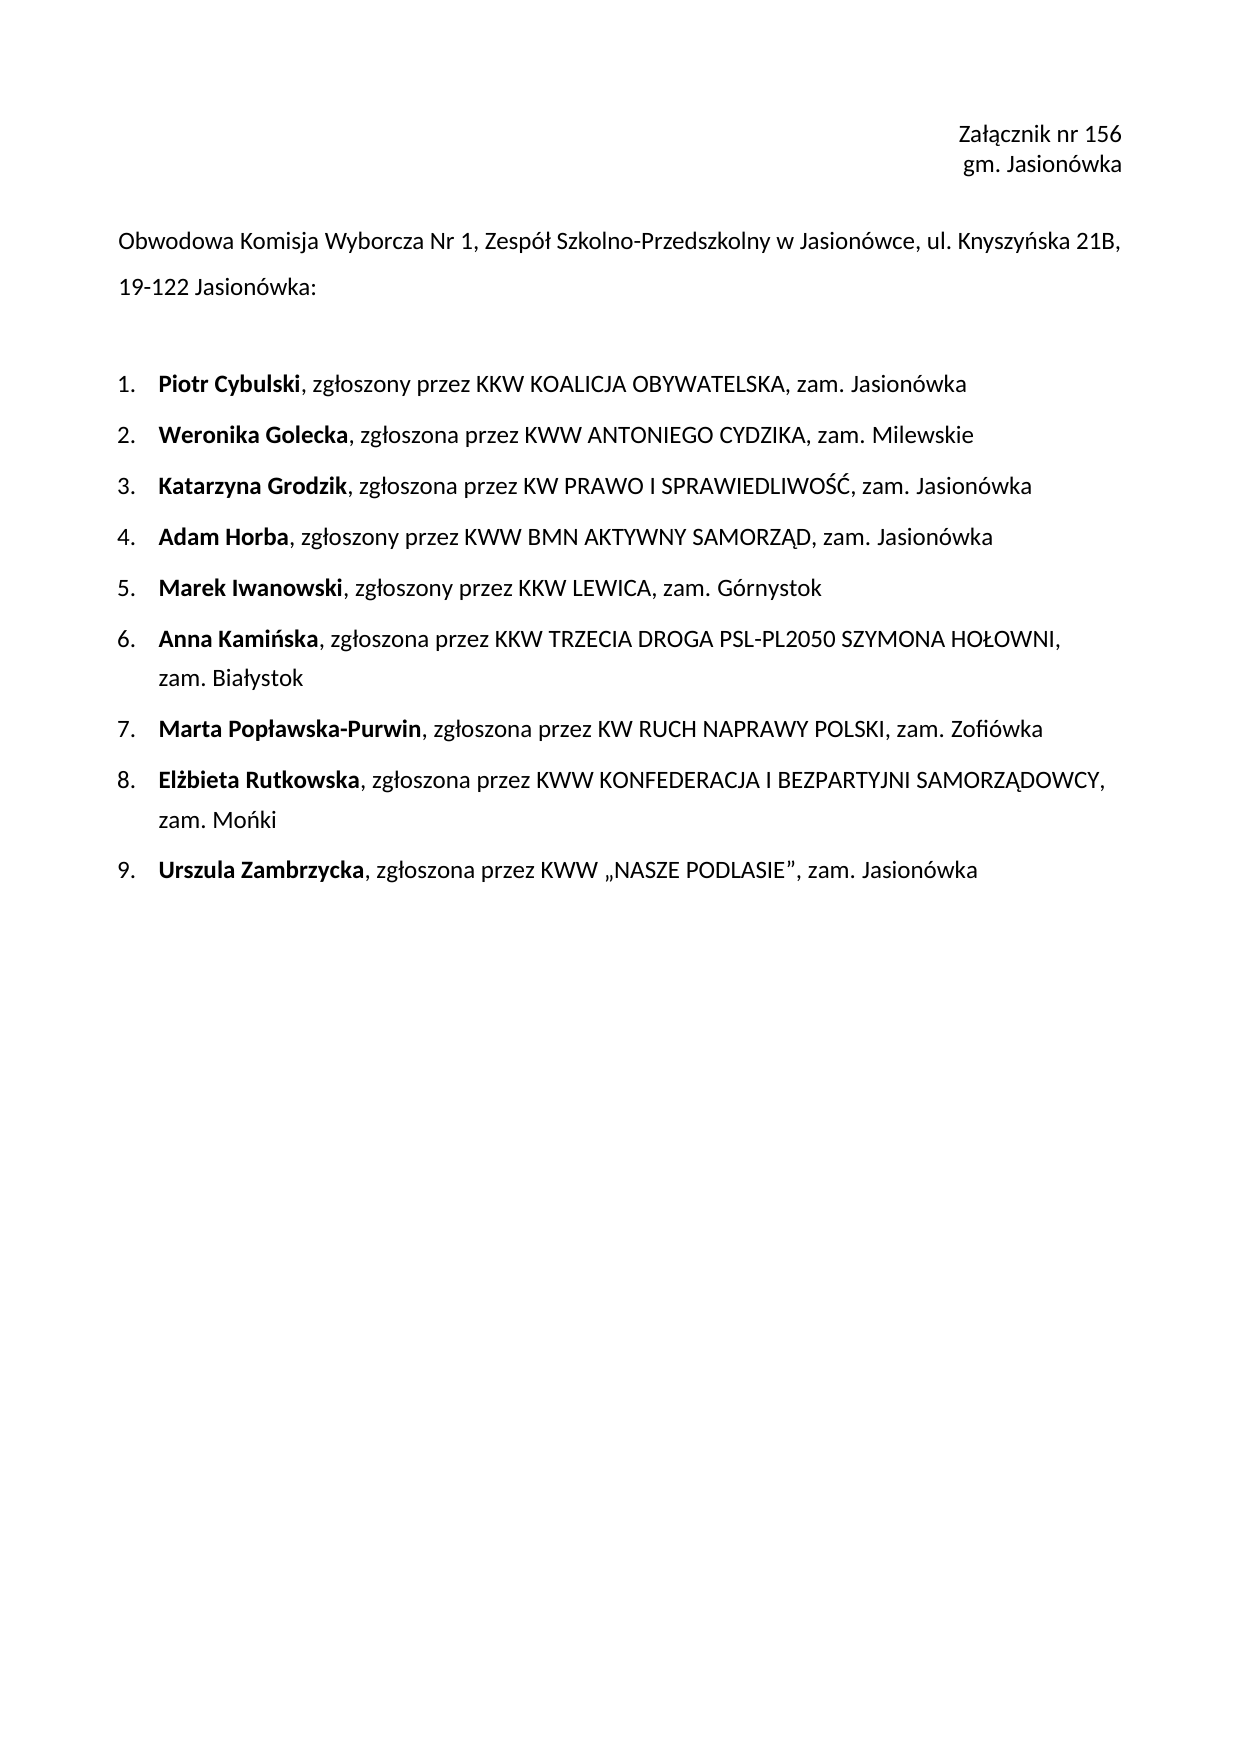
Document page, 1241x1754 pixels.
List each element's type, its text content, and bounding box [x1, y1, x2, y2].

table_cell Weronika Golecka, zgłoszona przez KWW ANTONIEGO CYDZIKA, zam. Milewskie [147, 413, 1166, 464]
table_cell 5. [74, 566, 147, 617]
table_header Piotr Cybulski, zgłoszony przez KKW KOALICJA OBYWATELSKA, zam. Jasionówka [147, 362, 1166, 413]
table_header 1. [74, 362, 147, 413]
text gm. Jasionówka [118, 149, 1122, 179]
table_cell Anna Kamińska, zgłoszona przez KKW TRZECIA DROGA PSL-PL2050 SZYMONA HOŁOWNI, zam. Białystok [147, 617, 1166, 707]
table_cell 4. [74, 515, 147, 566]
text Załącznik nr 156 [650, 118, 1122, 149]
table_cell 7. [74, 707, 147, 758]
table_cell 8. [74, 758, 147, 849]
table_cell 9. [74, 849, 147, 900]
table_cell 3. [74, 464, 147, 515]
table_cell Marta Popławska-Purwin, zgłoszona przez KW RUCH NAPRAWY POLSKI, zam. Zofiówka [147, 707, 1166, 758]
table_cell Marek Iwanowski, zgłoszony przez KKW LEWICA, zam. Górnystok [147, 566, 1166, 617]
text Obwodowa Komisja Wyborcza Nr 1, Zespół Szkolno-Przedszkolny w Jasionówce, ul. Knyszyńska 21B, 19-122 Jasionówka: [118, 225, 1122, 301]
table_cell Elżbieta Rutkowska, zgłoszona przez KWW KONFEDERACJA I BEZPARTYJNI SAMORZĄDOWCY, zam. Mońki [147, 758, 1166, 849]
table_cell 6. [74, 617, 147, 707]
table_cell Katarzyna Grodzik, zgłoszona przez KW PRAWO I SPRAWIEDLIWOŚĆ, zam. Jasionówka [147, 464, 1166, 515]
table_cell Urszula Zambrzycka, zgłoszona przez KWW „NASZE PODLASIE”, zam. Jasionówka [147, 849, 1166, 900]
table_cell Adam Horba, zgłoszony przez KWW BMN AKTYWNY SAMORZĄD, zam. Jasionówka [147, 515, 1166, 566]
table_cell 2. [74, 413, 147, 464]
